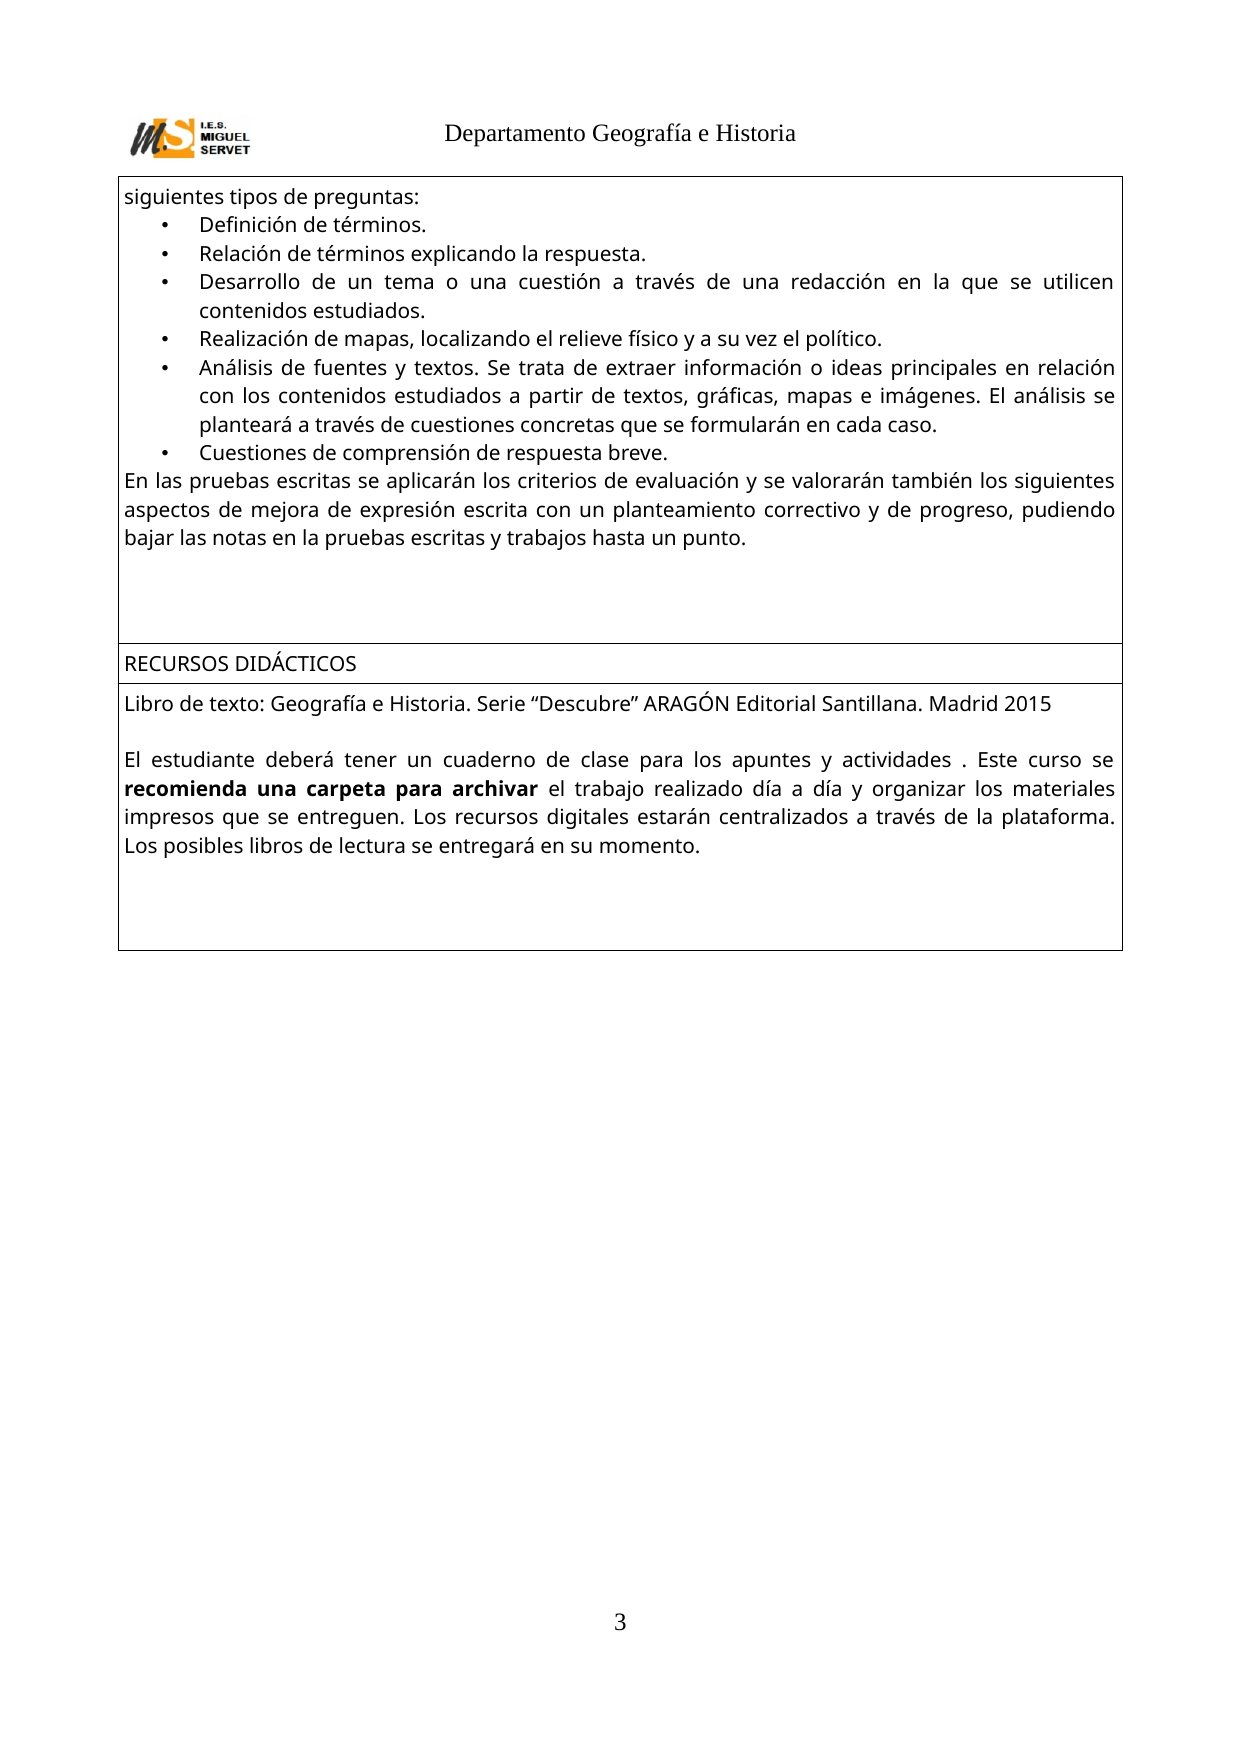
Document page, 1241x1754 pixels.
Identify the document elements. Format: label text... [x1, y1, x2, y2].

table_cell RECURSOS DIDÁCTICOS [119, 644, 1122, 683]
table_cell Libro de texto: Geografía e Historia. Serie “Descubre” ARAGÓN Editorial Santillana. Madrid 2015 El estudiante deberá tener un cuaderno de clase para los apuntes y actividades . Este curso se recomienda una carpeta para archivar el trabajo realizado día a día y organizar los materiales impresos que se entreguen. Los recursos digitales estarán centralizados a través de la plataforma. Los posibles libros de lectura se entregará en su momento. [119, 684, 1122, 950]
table_cell siguientes tipos de preguntas: Definición de términos. Relación de términos explicando la respuesta. Desarrollo de un tema o una cuestión a través de una redacción en la que se utilicen contenidos estudiados. Realización de mapas, localizando el relieve físico y a su vez el político. Análisis de fuentes y textos. Se trata de extraer información o ideas principales en relación con los contenidos estudiados a partir de textos, gráficas, mapas e imágenes. El análisis se planteará a través de cuestiones concretas que se formularán en cada caso. Cuestiones de comprensión de respuesta breve. En las pruebas escritas se aplicarán los criterios de evaluación y se valorarán también los siguientes aspectos de mejora de expresión escrita con un planteamiento correctivo y de progreso, pudiendo bajar las notas en la pruebas escritas y trabajos hasta un punto. [119, 177, 1122, 643]
picture [120, 110, 259, 161]
